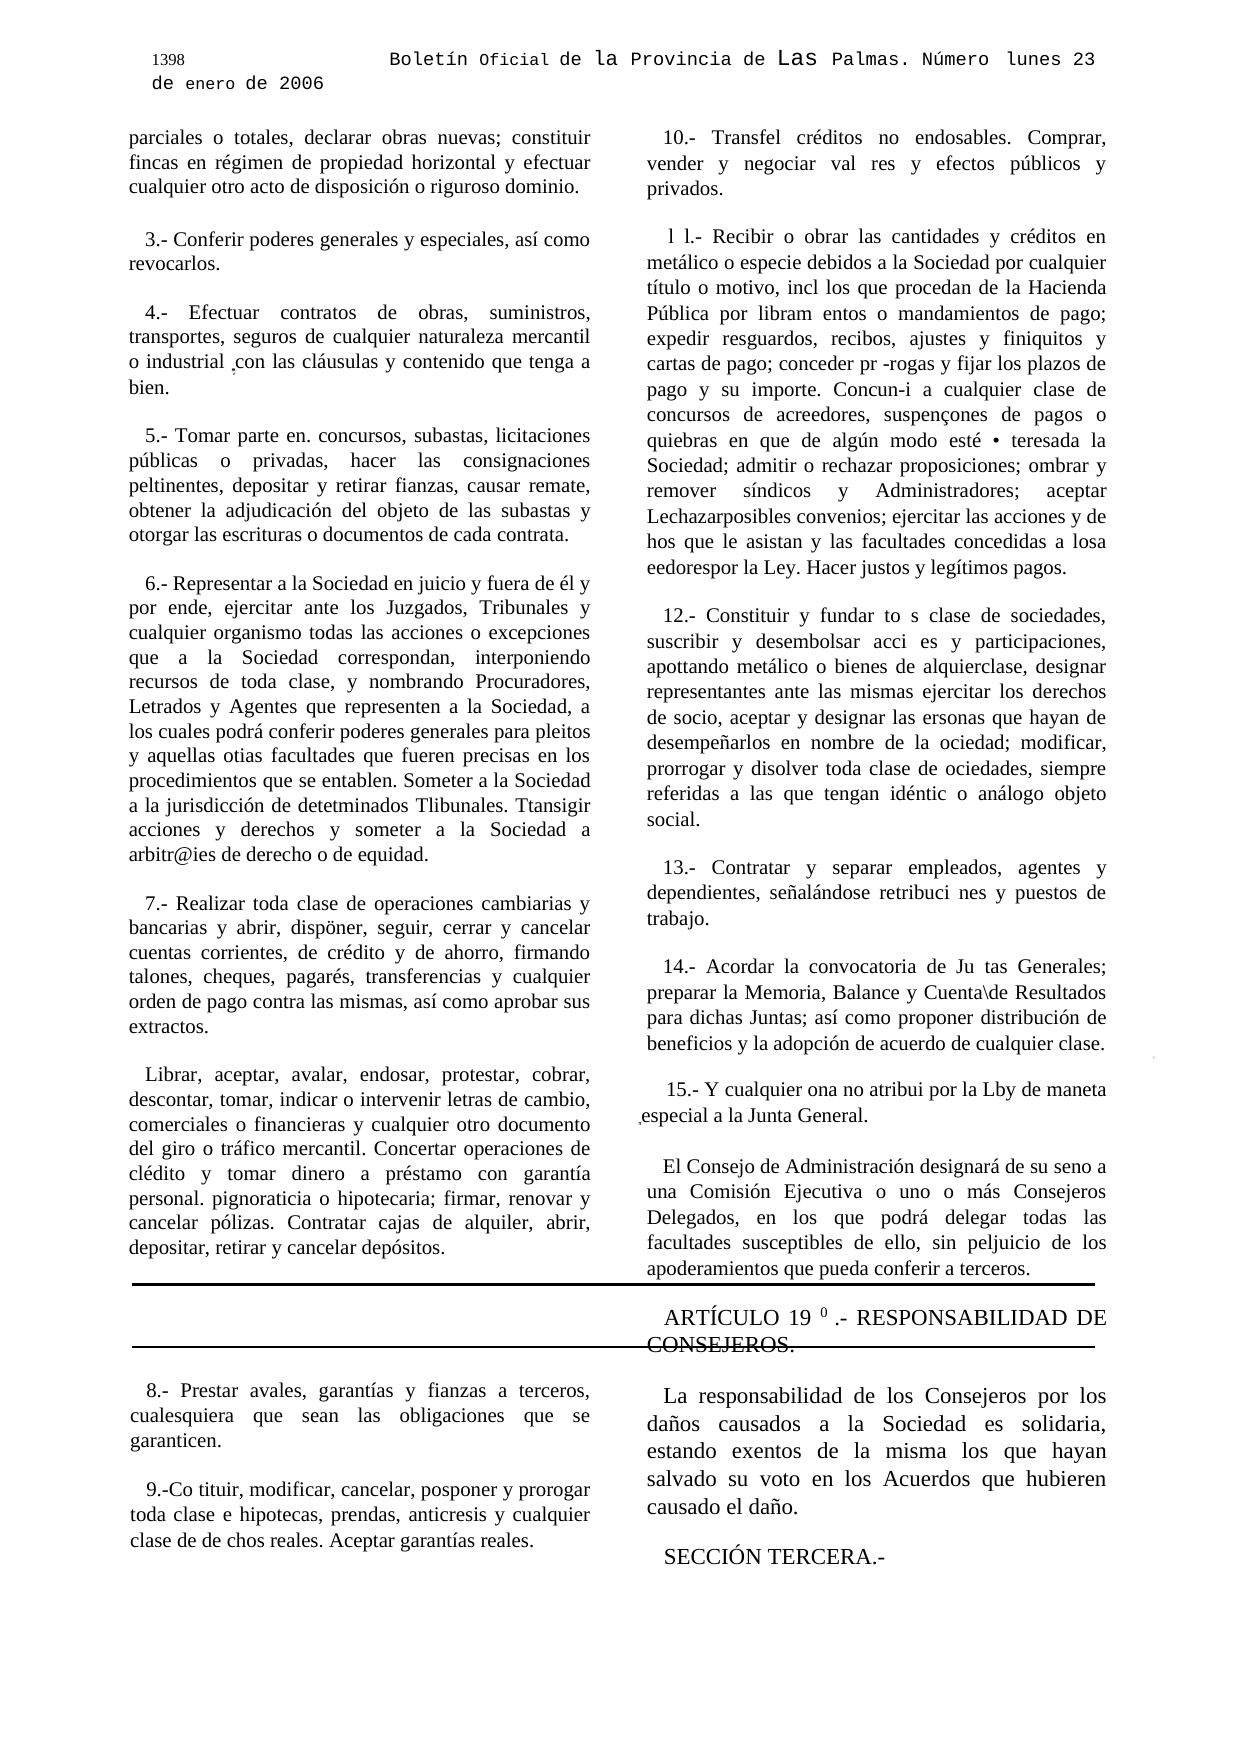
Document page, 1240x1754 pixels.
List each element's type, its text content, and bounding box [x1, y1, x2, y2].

text 4.- Efectuar contratos de obras, suministros, transportes, seguros de cualquier naturaleza mercantil o industrial con las cláusulas y contenido que tenga a bien. [128, 299, 591, 399]
text El Consejo de Administración designará de su seno a una Comisión Ejecutiva o uno o más Consejeros Delegados, en los que podrá delegar todas las facultades susceptibles de ello, sin peljuicio de los apoderamientos que pueda conferir a terceros. [647, 1154, 1107, 1279]
text 6.- Representar a la Sociedad en juicio y fuera de él y por ende, ejercitar ante los Juzgados, Tribunales y cualquier organismo todas las acciones o excepciones que a la Sociedad correspondan, interponiendo recursos de toda clase, y nombrando Procuradores, Letrados y Agentes que representen a la Sociedad, a los cuales podrá conferir poderes generales para pleitos y aquellas otias facultades que fueren precisas en los procedimientos que se entablen. Someter a la Sociedad a la jurisdicción de detetminados Tlibunales. Ttansigir acciones y derechos y someter a la Sociedad a arbitr@ies de derecho o de equidad. [128, 571, 591, 866]
text 5.- Tomar parte en. concursos, subastas, licitaciones públicas o privadas, hacer las consignaciones peltinentes, depositar y retirar fianzas, causar remate, obtener la adjudicación del objeto de las subastas y otorgar las escrituras o documentos de cada contrata. [128, 423, 591, 546]
text ARTÍCULO 19 0 .- RESPONSABILIDAD DE CONSEJEROS. [647, 1304, 1107, 1358]
text 10.- Transfel créditos no endosables. Comprar, vender y negociar val res y efectos públicos y privados. [647, 125, 1107, 200]
text 3.- Conferir poderes generales y especiales, así como revocarlos. [128, 227, 591, 275]
text SECCIÓN TERCERA.- [664, 1543, 1107, 1570]
text 9.-Co tituir, modificar, cancelar, posponer y prorogar toda clase e hipotecas, prendas, anticresis y cualquier clase de de chos reales. Aceptar garantías reales. [130, 1477, 590, 1552]
text 8.- Prestar avales, garantías y fianzas a terceros, cualesquiera que sean las obligaciones que se garanticen. [130, 1378, 590, 1452]
text Librar, aceptar, avalar, endosar, protestar, cobrar, descontar, tomar, indicar o intervenir letras de cambio, comerciales o financieras y cualquier otro documento del giro o tráfico mercantil. Concertar operaciones de clédito y tomar dinero a préstamo con garantía personal. pignoraticia o hipotecaria; firmar, renovar y cancelar pólizas. Contratar cajas de alquiler, abrir, depositar, retirar y cancelar depósitos. [128, 1062, 591, 1259]
text parciales o totales, declarar obras nuevas; constituir fincas en régimen de propiedad horizontal y efectuar cualquier otro acto de disposición o riguroso dominio. [128, 125, 591, 198]
text 7.- Realizar toda clase de operaciones cambiarias y bancarias y abrir, dispöner, seguir, cerrar y cancelar cuentas corrientes, de crédito y de ahorro, firmando talones, cheques, pagarés, transferencias y cualquier orden de pago contra las mismas, así como aprobar sus extractos. [128, 890, 591, 1038]
text 15.- Y cualquier ona no atribui por la Lby de maneta especial a la Junta General. [638, 1077, 1107, 1127]
text La responsabilidad de los Consejeros por los daños causados a la Sociedad es solidaria, estando exentos de la misma los que hayan salvado su voto en los Acuerdos que hubieren causado el daño. [647, 1382, 1107, 1519]
text l l.- Recibir o obrar las cantidades y créditos en metálico o especie debidos a la Sociedad por cualquier título o motivo, incl los que procedan de la Hacienda Pública por libram entos o mandamientos de pago; expedir resguardos, recibos, ajustes y finiquitos y cartas de pago; conceder pr -rogas y fijar los plazos de pago y su importe. Concun-i a cualquier clase de concursos de acreedores, suspençones de pagos o quiebras en que de algún modo esté • teresada la Sociedad; admitir o rechazar proposiciones; ombrar y remover síndicos y Administradores; aceptar Lechazarposibles convenios; ejercitar las acciones y de hos que le asistan y las facultades concedidas a losa eedorespor la Ley. Hacer justos y legítimos pagos. [647, 224, 1107, 579]
text 12.- Constituir y fundar to s clase de sociedades, suscribir y desembolsar acci es y participaciones, apottando metálico o bienes de alquierclase, designar representantes ante las mismas ejercitar los derechos de socio, aceptar y designar las ersonas que hayan de desempeñarlos en nombre de la ociedad; modificar, prorrogar y disolver toda clase de ociedades, siempre referidas a las que tengan idéntic o análogo objeto social. [647, 603, 1107, 831]
text 13.- Contratar y separar empleados, agentes y dependientes, señalándose retribuci nes y puestos de trabajo. [647, 855, 1107, 930]
text 14.- Acordar la convocatoria de Ju tas Generales; preparar la Memoria, Balance y Cuenta\de Resultados para dichas Juntas; así como proponer distribución de beneficios y la adopción de acuerdo de cualquier clase. [647, 954, 1107, 1054]
table_header 11, [129, 1283, 619, 1378]
